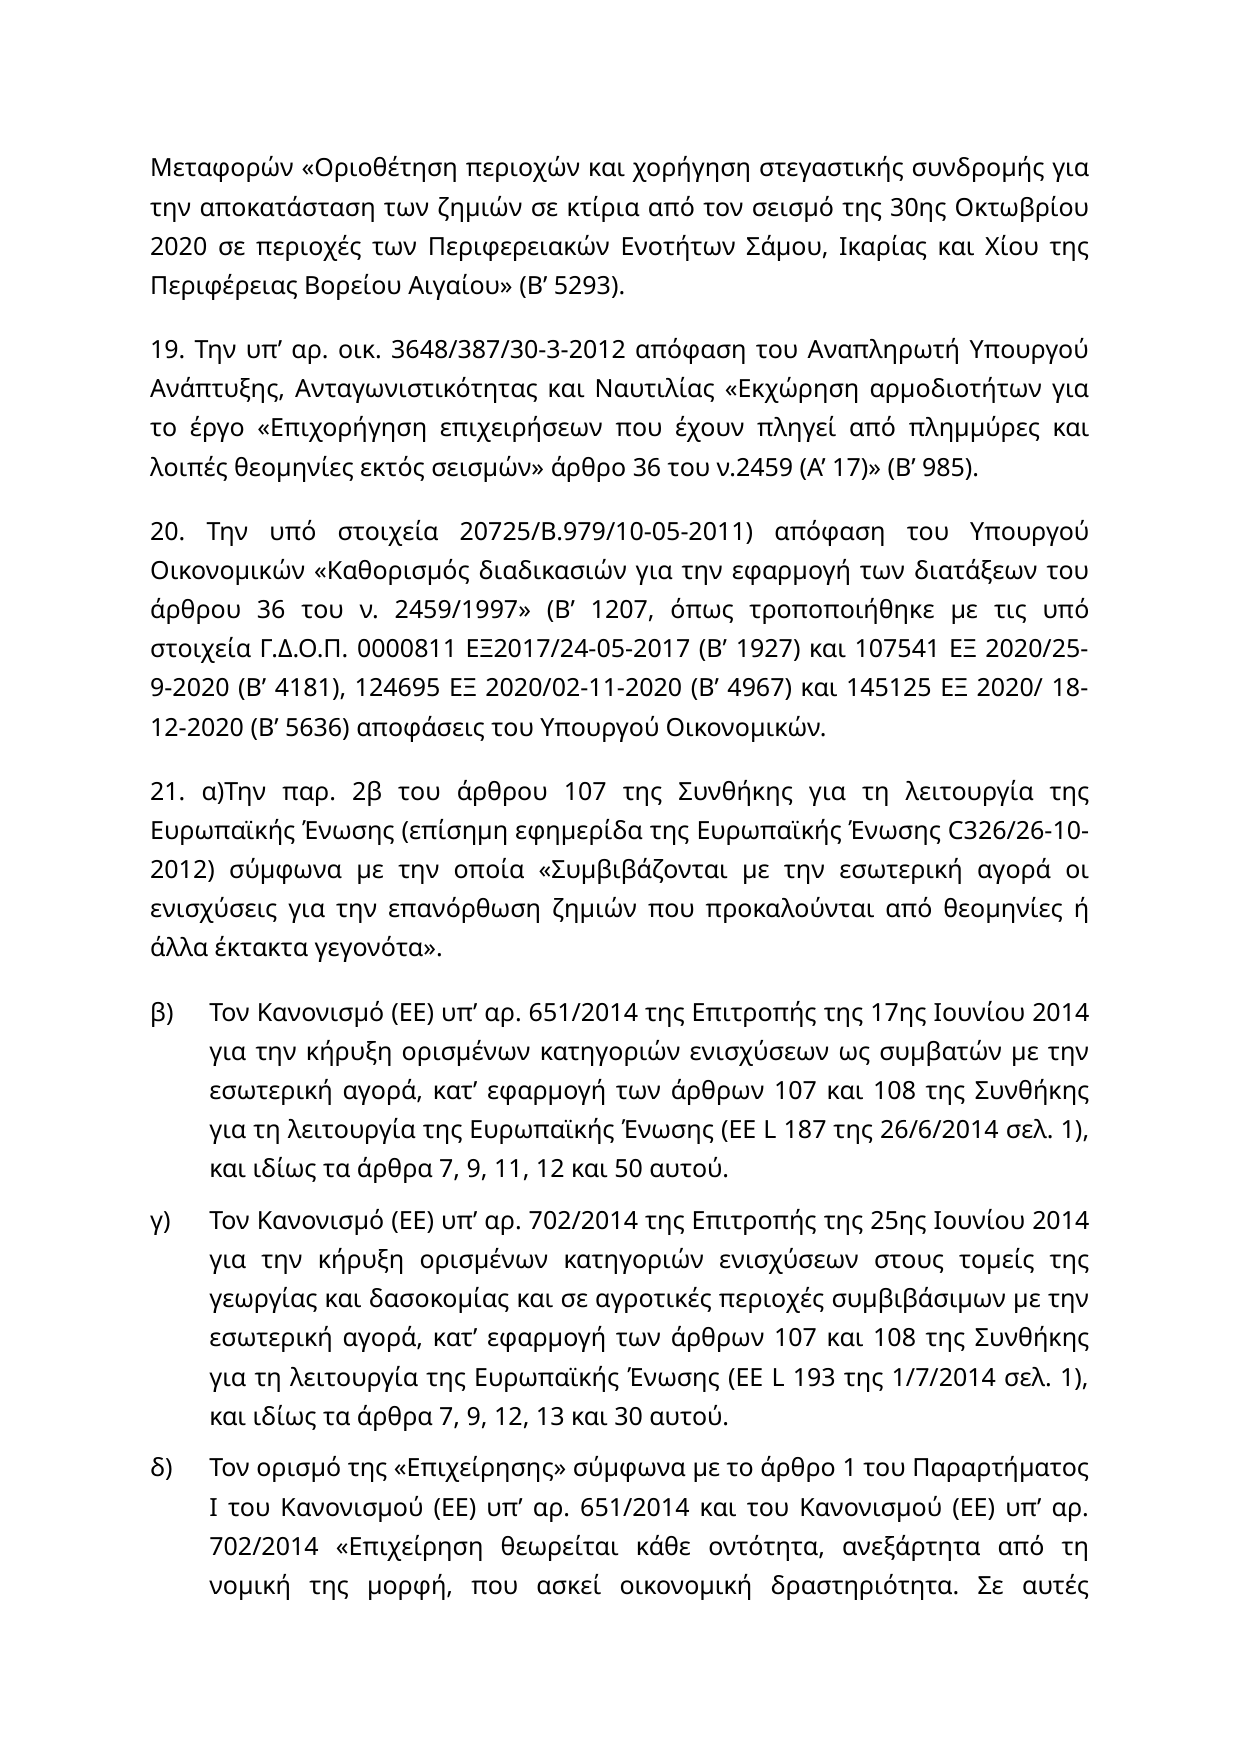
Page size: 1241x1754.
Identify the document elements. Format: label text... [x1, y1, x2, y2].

text 19. Την υπ’ αρ. οικ. 3648/387/30-3-2012 απόφαση του Αναπληρωτή Υπουργού Ανάπτυξης, Ανταγωνιστικότητας και Ναυτιλίας «Εκχώρηση αρμοδιοτήτων για το έργο «Επιχορήγηση επιχειρήσεων που έχουν πληγεί από πλημμύρες και λοιπές θεομηνίες εκτός σεισμών» άρθρο 36 του ν.2459 (Α’ 17)» (Β’ 985). [150, 332, 1090, 483]
list β) Τον Κανονισμό (ΕΕ) υπ’ αρ. 651/2014 της Επιτροπής της 17ης Ιουνίου 2014 για την κήρυξη ορισμένων κατηγοριών ενισχύσεων ως συμβατών με την εσωτερική αγορά, κατ’ εφαρμογή των άρθρων 107 και 108 της Συνθήκης για τη λειτουργία της Ευρωπαϊκής Ένωσης (ΕΕ L 187 της 26/6/2014 σελ. 1), και ιδίως τα άρθρα 7, 9, 11, 12 και 50 αυτού. [150, 994, 1090, 1185]
text 21. α)Την παρ. 2β του άρθρου 107 της Συνθήκης για τη λειτουργία της Ευρωπαϊκής Ένωσης (επίσημη εφημερίδα της Ευρωπαϊκής Ένωσης C326/26-10-2012) σύμφωνα με την οποία «Συμβιβάζονται με την εσωτερική αγορά οι ενισχύσεις για την επανόρθωση ζημιών που προκαλούνται από θεομηνίες ή άλλα έκτακτα γεγονότα». [150, 773, 1090, 964]
list δ) Τον ορισμό της «Επιχείρησης» σύμφωνα με το άρθρο 1 του Παραρτήματος Ι του Κανονισμού (ΕΕ) υπ’ αρ. 651/2014 και του Κανονισμού (ΕΕ) υπ’ αρ. 702/2014 «Επιχείρηση θεωρείται κάθε οντότητα, ανεξάρτητα από τη νομική της μορφή, που ασκεί οικονομική δραστηριότητα. Σε αυτές [150, 1450, 1090, 1602]
text Μεταφορών «Οριοθέτηση περιοχών και χορήγηση στεγαστικής συνδρομής για την αποκατάσταση των ζημιών σε κτίρια από τον σεισμό της 30ης Οκτωβρίου 2020 σε περιοχές των Περιφερειακών Ενοτήτων Σάμου, Ικαρίας και Χίου της Περιφέρειας Βορείου Αιγαίου» (Β’ 5293). [150, 150, 1090, 302]
text 20. Την υπό στοιχεία 20725/Β.979/10-05-2011) απόφαση του Υπουργού Οικονομικών «Καθορισμός διαδικασιών για την εφαρμογή των διατάξεων του άρθρου 36 του ν. 2459/1997» (Β’ 1207, όπως τροποποιήθηκε με τις υπό στοιχεία Γ.Δ.Ο.Π. 0000811 ΕΞ2017/24-05-2017 (Β’ 1927) και 107541 ΕΞ 2020/25-9-2020 (Β’ 4181), 124695 ΕΞ 2020/02-11-2020 (Β’ 4967) και 145125 ΕΞ 2020/ 18-12-2020 (Β’ 5636) αποφάσεις του Υπουργού Οικονομικών. [150, 513, 1090, 743]
list γ) Τον Κανονισμό (ΕΕ) υπ’ αρ. 702/2014 της Επιτροπής της 25ης Ιουνίου 2014 για την κήρυξη ορισμένων κατηγοριών ενισχύσεων στους τομείς της γεωργίας και δασοκομίας και σε αγροτικές περιοχές συμβιβάσιμων με την εσωτερική αγορά, κατ’ εφαρμογή των άρθρων 107 και 108 της Συνθήκης για τη λειτουργία της Ευρωπαϊκής Ένωσης (ΕΕ L 193 της 1/7/2014 σελ. 1), και ιδίως τα άρθρα 7, 9, 12, 13 και 30 αυτού. [150, 1202, 1090, 1432]
